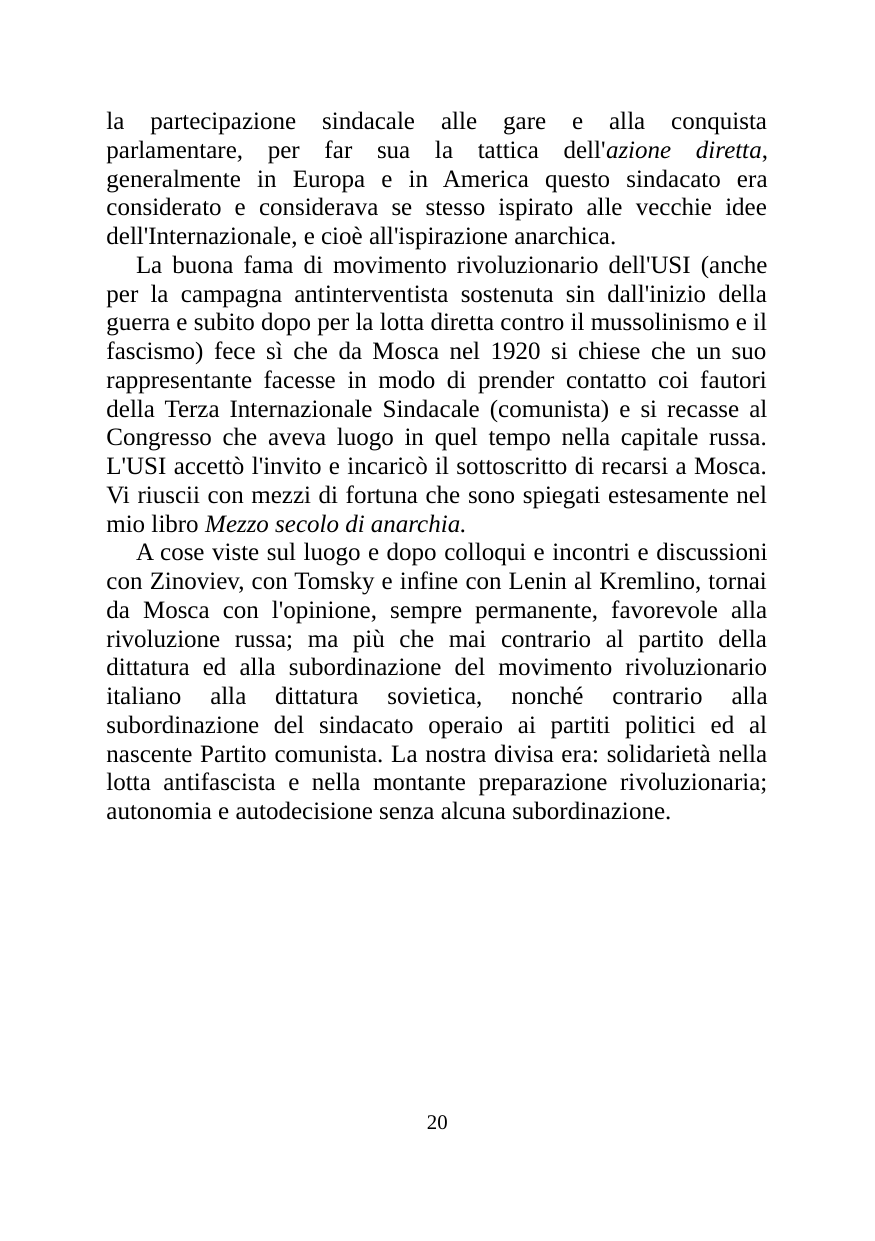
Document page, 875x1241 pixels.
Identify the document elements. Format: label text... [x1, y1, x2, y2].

text A cose viste sul luogo e dopo colloqui e incontri e discussioni con Zinoviev, con Tomsky e infine con Lenin al Kremlino, tornai da Mosca con l'opinione, sempre permanente, favorevole alla rivoluzione russa; ma più che mai contrario al partito della dittatura ed alla subordinazione del movimento rivoluzionario italiano alla dittatura sovietica, nonché contrario alla subordinazione del sindacato operaio ai partiti politici ed al nascente Partito comunista. La nostra divisa era: solidarietà nella lotta antifascista e nella montante preparazione rivoluzionaria; autonomia e autodecisione senza alcuna subordinazione. [106, 537, 768, 825]
text la partecipazione sindacale alle gare e alla conquista parlamentare, per far sua la tattica dell'azione diretta, generalmente in Europa e in America questo sindacato era considerato e considerava se stesso ispirato alle vecchie idee dell'Internazionale, e cioè all'ispirazione anarchica. [106, 106, 768, 250]
text La buona fama di movimento rivoluzionario dell'USI (anche per la campagna antinterventista sostenuta sin dall'inizio della guerra e subito dopo per la lotta diretta contro il mussolinismo e il fascismo) fece sì che da Mosca nel 1920 si chiese che un suo rappresentante facesse in modo di prender contatto coi fautori della Terza Internazionale Sindacale (comunista) e si recasse al Congresso che aveva luogo in quel tempo nella capitale russa. L'USI accettò l'invito e incaricò il sottoscritto di recarsi a Mosca. Vi riuscii con mezzi di fortuna che sono spiegati estesamente nel mio libro Mezzo secolo di anarchia. [106, 250, 768, 537]
